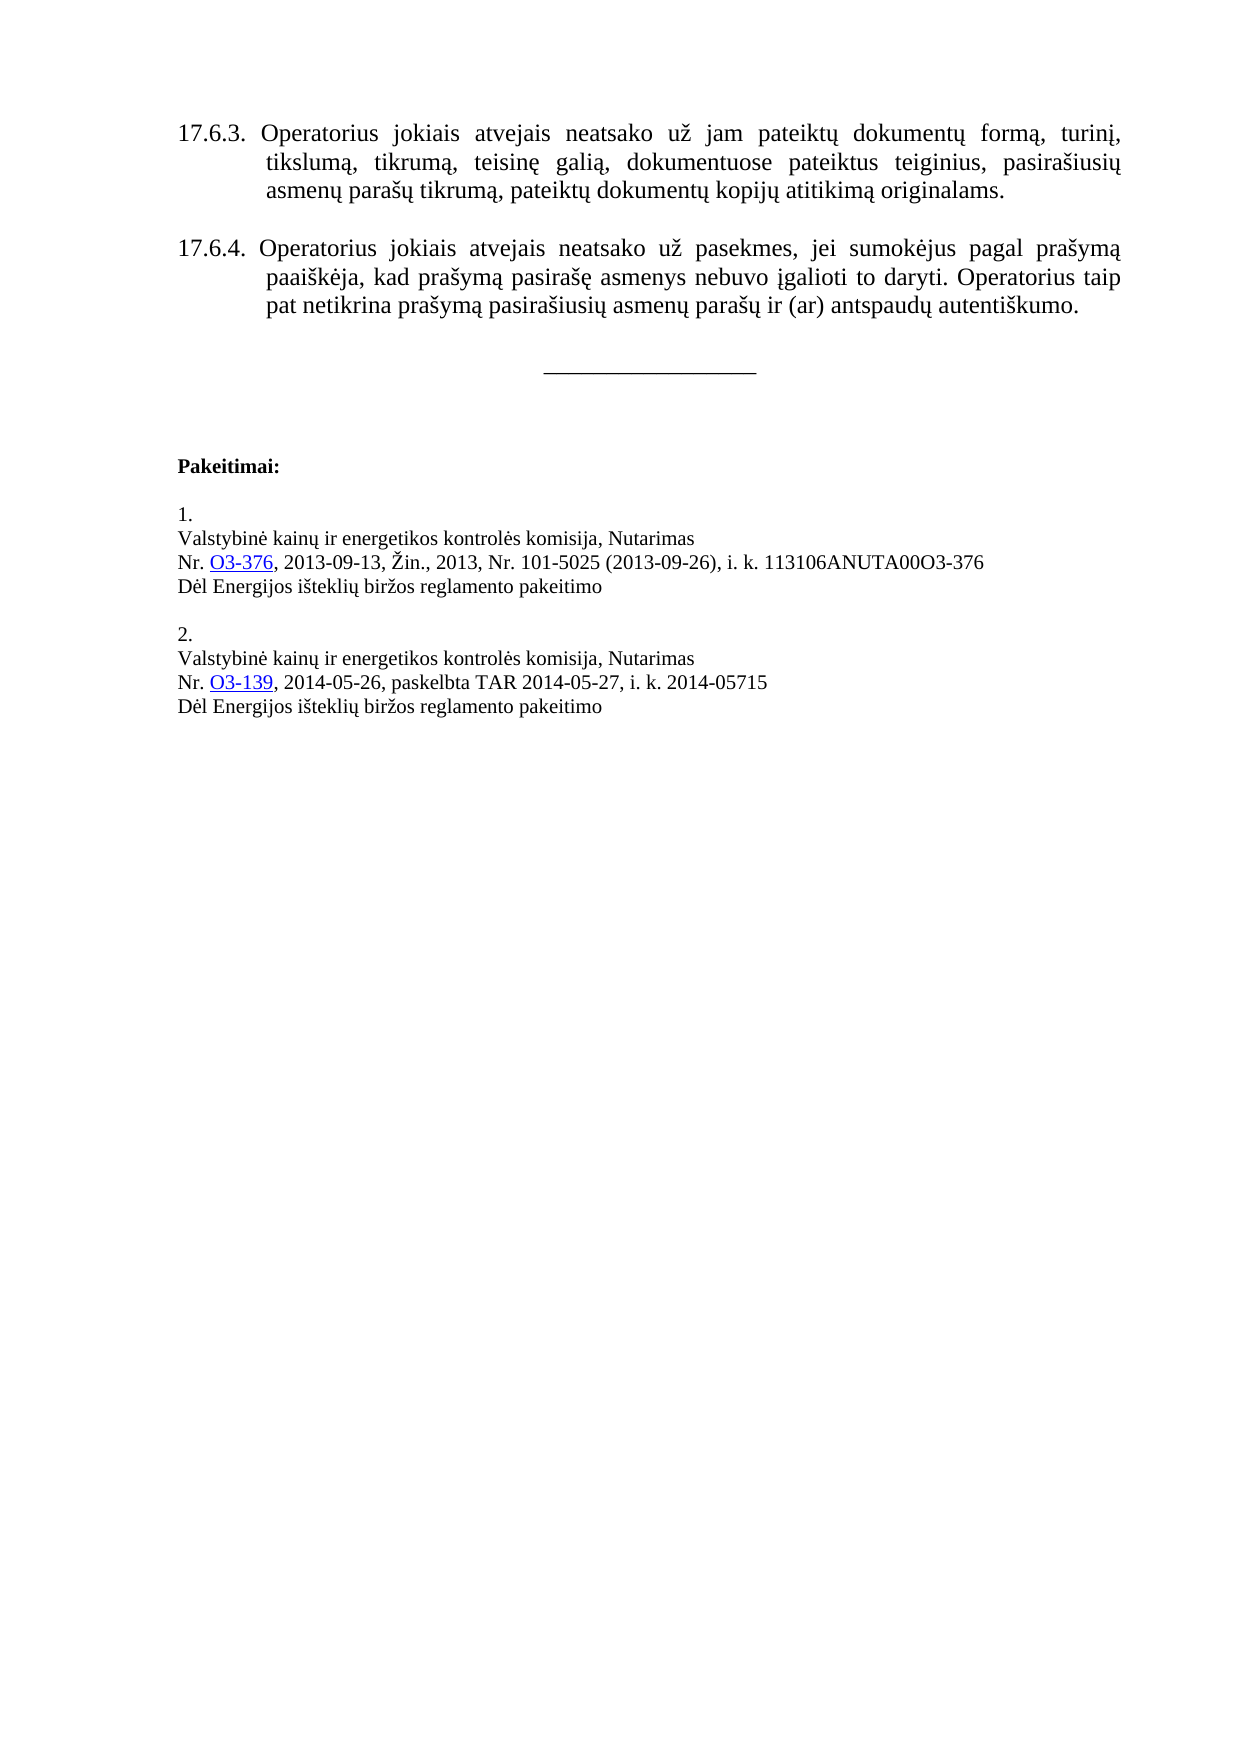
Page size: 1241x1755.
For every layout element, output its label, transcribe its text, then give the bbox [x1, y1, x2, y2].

text Valstybinė kainų ir energetikos kontrolės komisija, Nutarimas [177, 646, 1122, 670]
text Pakeitimai: [177, 454, 1122, 478]
text Valstybinė kainų ir energetikos kontrolės komisija, Nutarimas [177, 526, 1122, 550]
text 17.6.3. Operatorius jokiais atvejais neatsako už jam pateiktų dokumentų formą, turinį, tikslumą, tikrumą, teisinę galią, dokumentuose pateiktus teiginius, pasirašiusių asmenų parašų tikrumą, pateiktų dokumentų kopijų atitikimą originalams. [177, 118, 1122, 204]
text _________________ [177, 348, 1122, 377]
text 17.6.4. Operatorius jokiais atvejais neatsako už pasekmes, jei sumokėjus pagal prašymą paaiškėja, kad prašymą pasirašę asmenys nebuvo įgalioti to daryti. Operatorius taip pat netikrina prašymą pasirašiusių asmenų parašų ir (ar) antspaudų autentiškumo. [177, 233, 1122, 319]
text 2. [177, 622, 1122, 646]
text Nr. O3-139, 2014-05-26, paskelbta TAR 2014-05-27, i. k. 2014-05715 [177, 670, 1122, 694]
text 1. [177, 502, 1122, 526]
text Dėl Energijos išteklių biržos reglamento pakeitimo [177, 574, 1122, 598]
text Nr. O3-376, 2013-09-13, Žin., 2013, Nr. 101-5025 (2013-09-26), i. k. 113106ANUTA00O3-376 [177, 550, 1122, 574]
text Dėl Energijos išteklių biržos reglamento pakeitimo [177, 694, 1122, 718]
